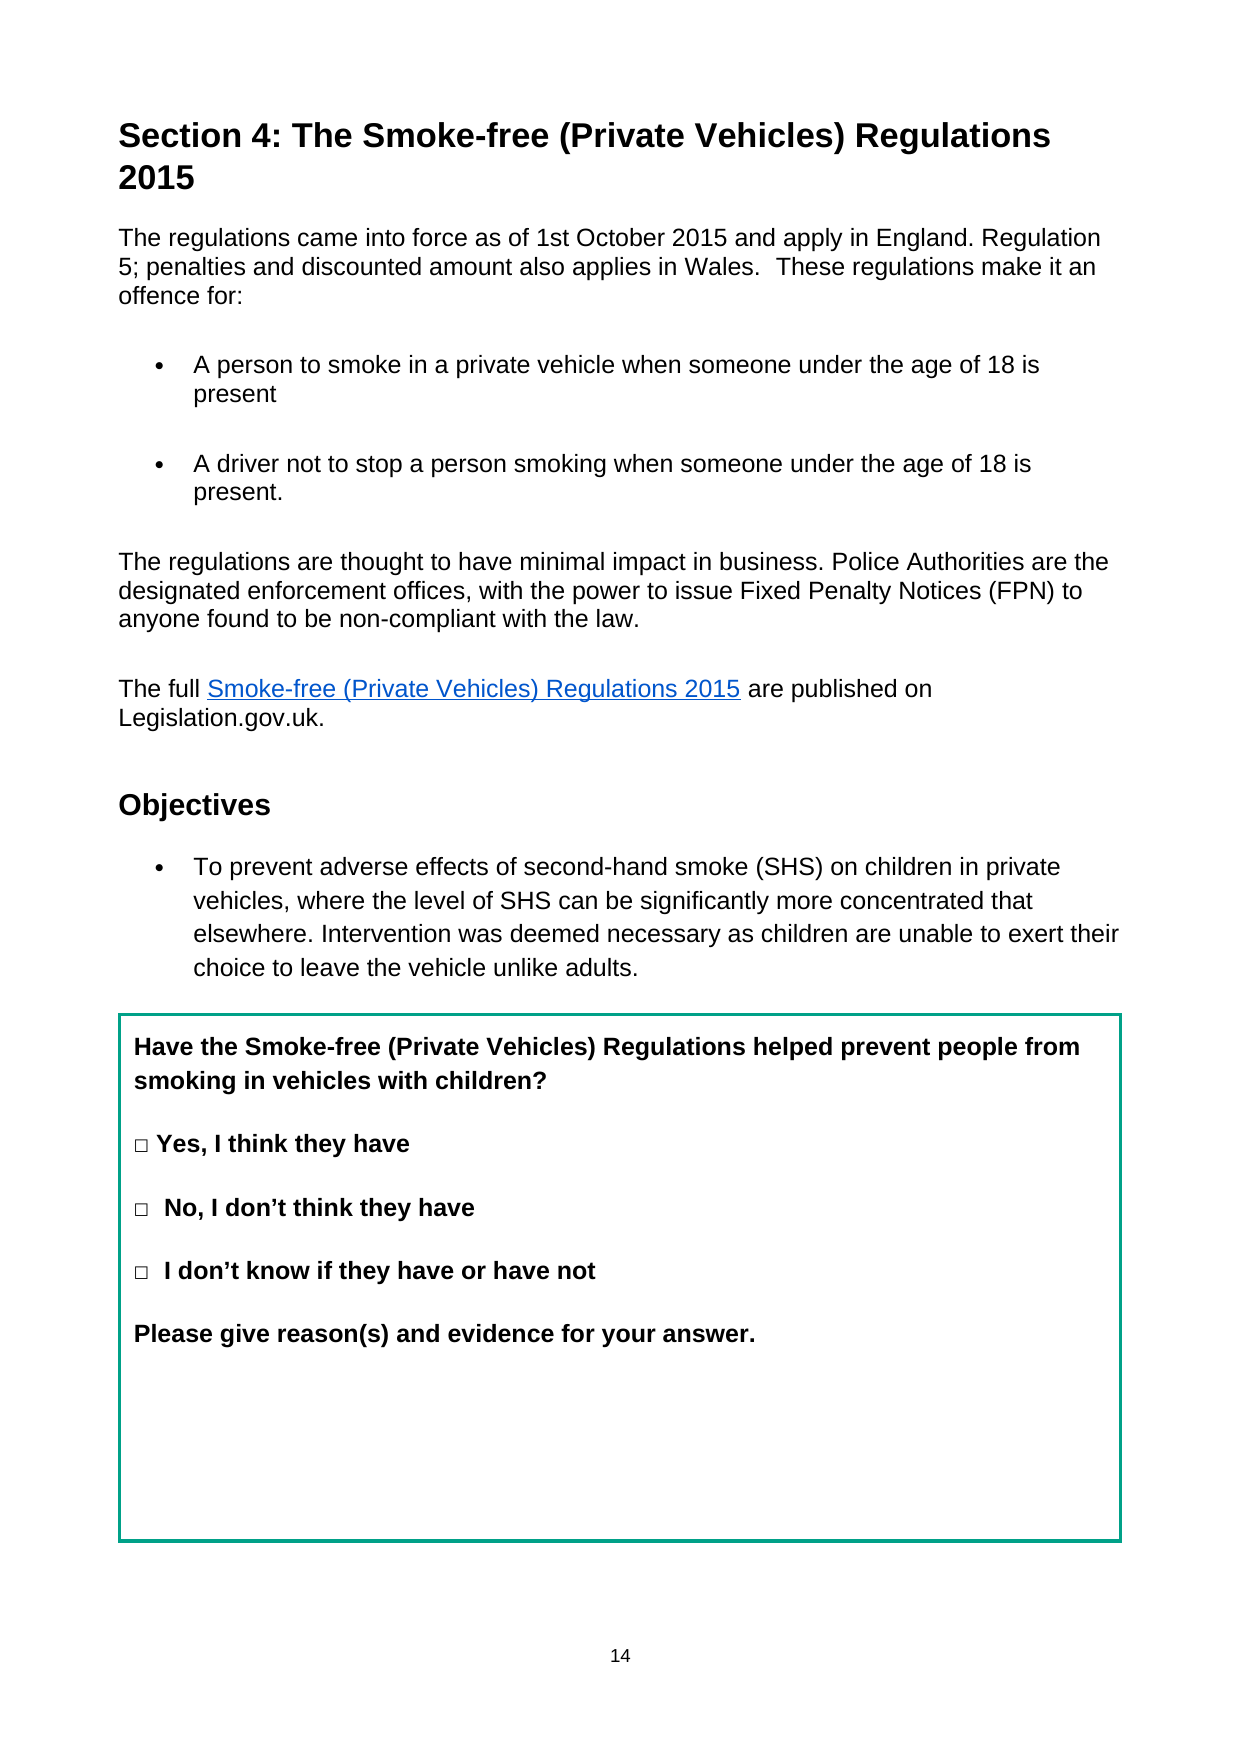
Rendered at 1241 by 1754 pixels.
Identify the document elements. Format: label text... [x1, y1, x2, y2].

text Please give reason(s) and evidence for your answer. [121, 1300, 1119, 1349]
list A driver not to stop a person smoking when someone under the age of 18 is present. [156, 449, 1122, 506]
text The regulations came into force as of 1st October 2015 and apply in England. Regulation 5; penalties and discounted amount also applies in Wales. These regulations make it an offence for: [118, 223, 1122, 309]
text ☐ No, I don’t think they have [121, 1173, 1119, 1223]
list To prevent adverse effects of second-hand smoke (SHS) on children in private vehicles, where the level of SHS can be significantly more concentrated that elsewhere. Intervention was deemed necessary as children are unable to exert their choice to leave the vehicle unlike adults. [156, 848, 1122, 983]
subtitle Section 4: The Smoke-free (Private Vehicles) Regulations 2015 [118, 113, 1122, 198]
text ☐ I don’t know if they have or have not [121, 1237, 1119, 1286]
text The regulations are thought to have minimal impact in business. Police Authorities are the designated enforcement offices, with the power to issue Fixed Penalty Notices (FPN) to anyone found to be non-compliant with the law. [118, 547, 1122, 633]
text Have the Smoke-free (Private Vehicles) Regulations helped prevent people from smoking in vehicles with children? [121, 1016, 1119, 1096]
list A person to smoke in a private vehicle when someone under the age of 18 is present [156, 350, 1122, 408]
text The full Smoke-free (Private Vehicles) Regulations 2015 are published on Legislation.gov.uk. [118, 674, 1122, 732]
text ☐ Yes, I think they have [121, 1110, 1119, 1159]
subtitle Objectives [118, 785, 1122, 823]
